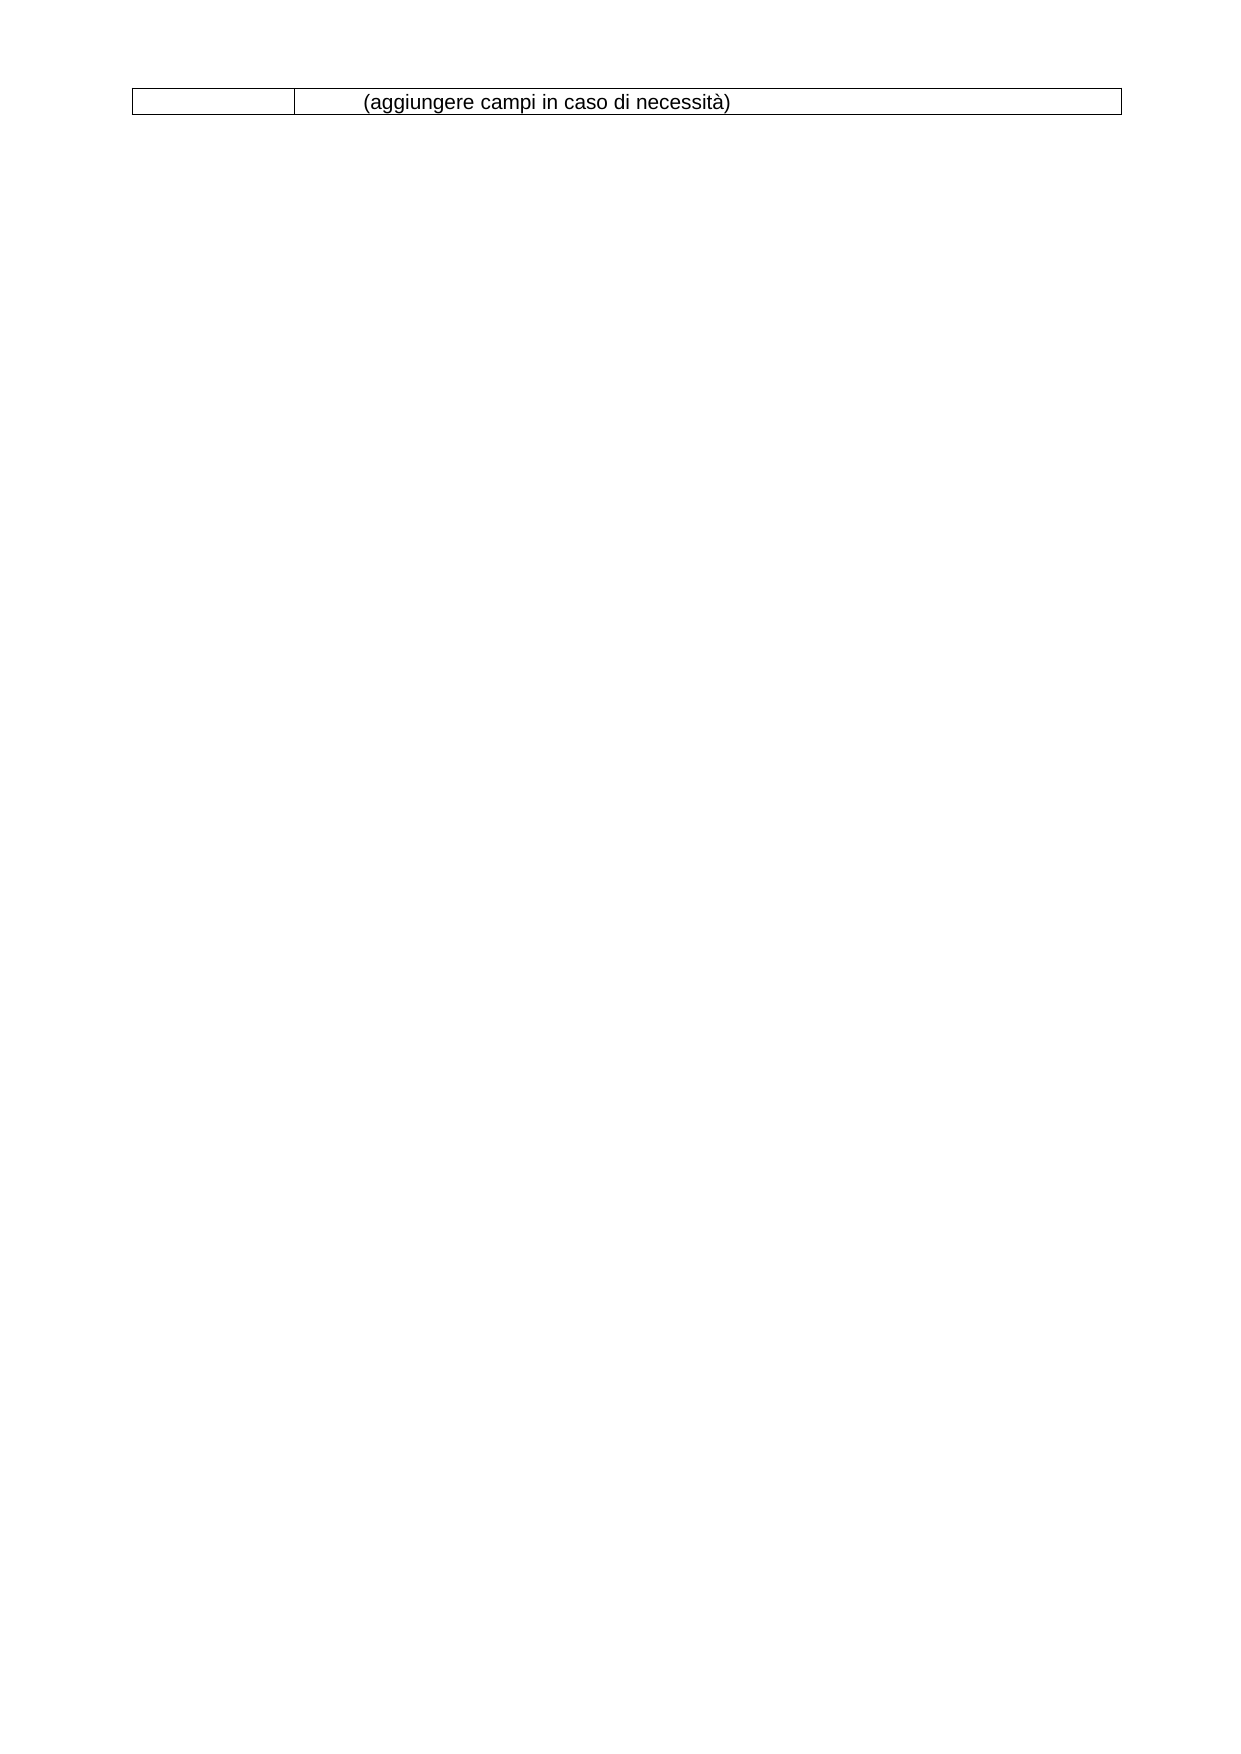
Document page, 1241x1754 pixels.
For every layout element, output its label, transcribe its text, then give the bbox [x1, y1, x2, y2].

table_cell [133, 89, 294, 113]
table_cell (aggiungere campi in caso di necessità) [295, 89, 1121, 113]
